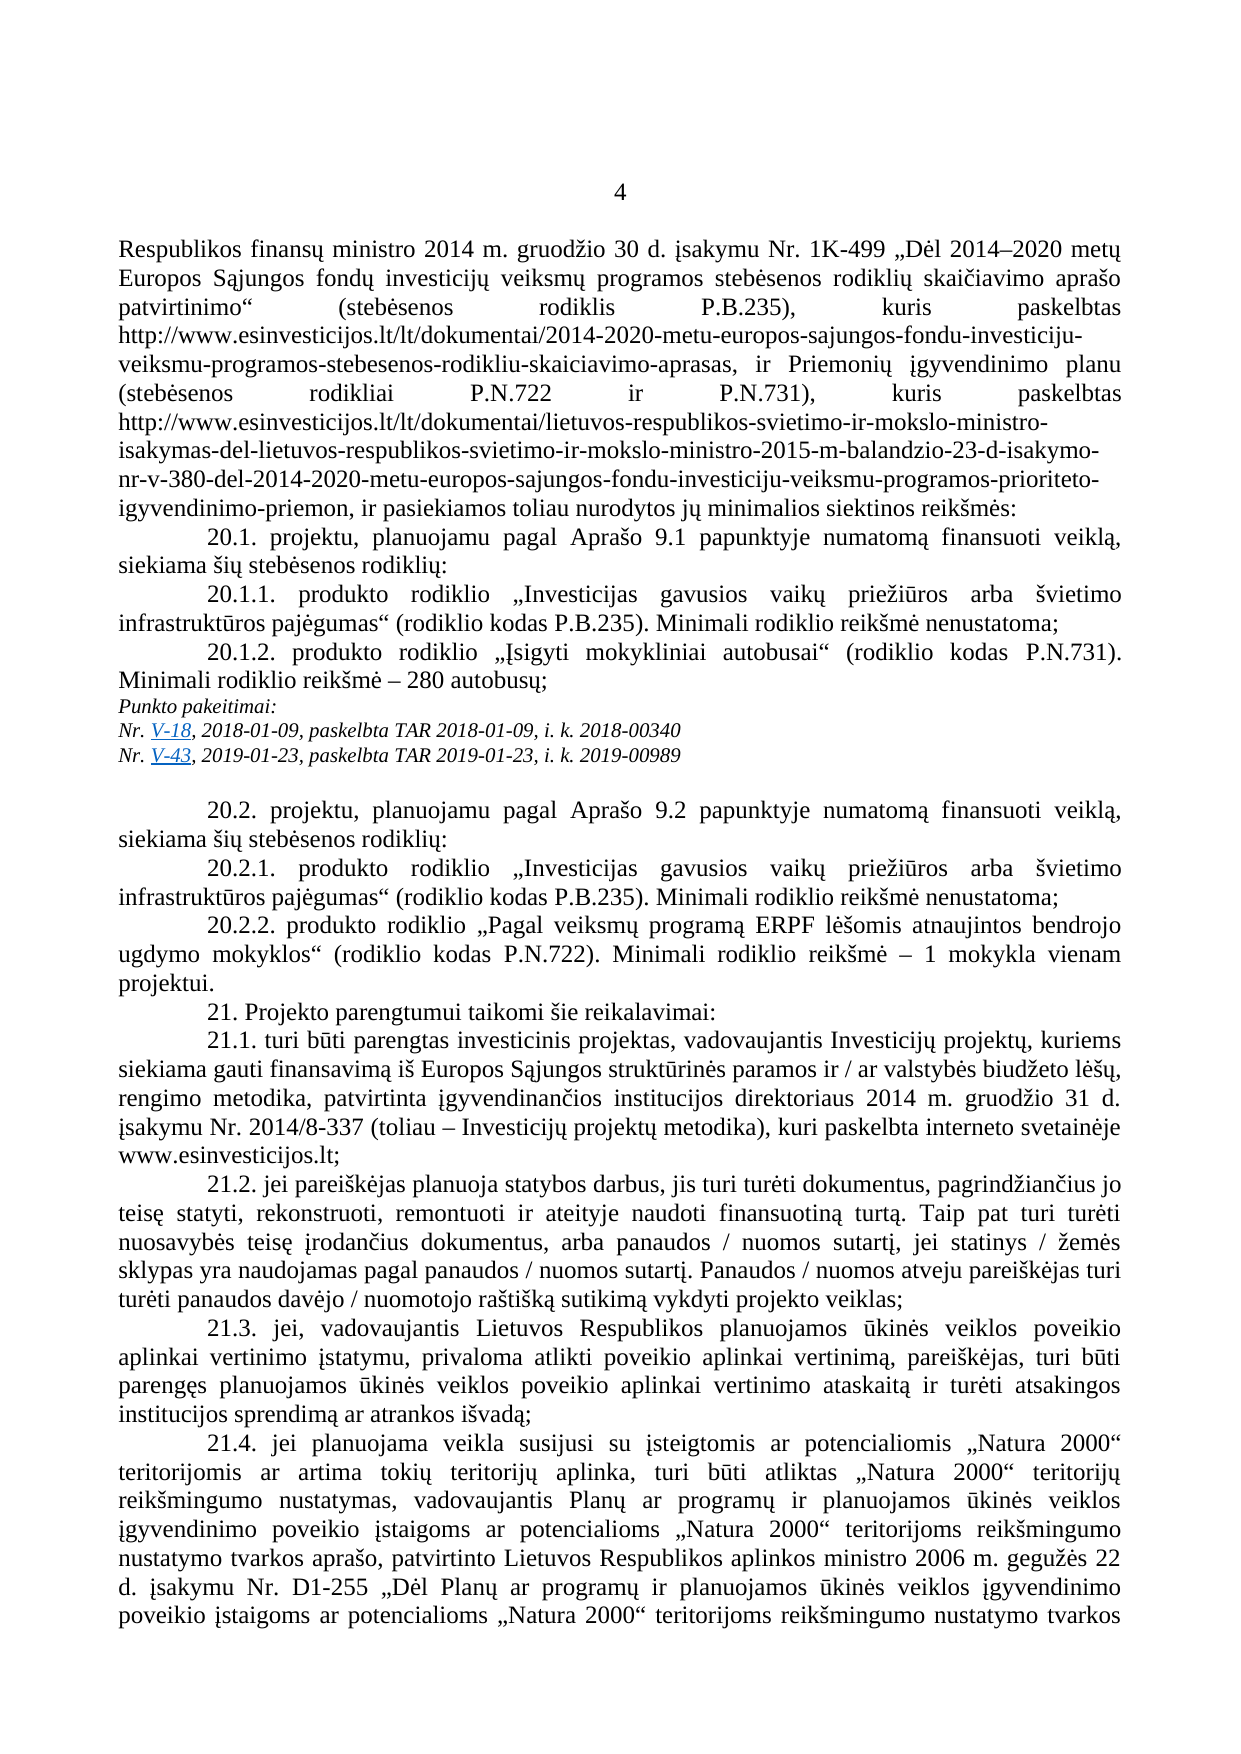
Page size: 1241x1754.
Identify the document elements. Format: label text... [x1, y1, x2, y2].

text Respublikos finansų ministro 2014 m. gruodžio 30 d. įsakymu Nr. 1K-499 „Dėl 2014–2020 metų Europos Sąjungos fondų investicijų veiksmų programos stebėsenos rodiklių skaičiavimo aprašo patvirtinimo“ (stebėsenos rodiklis P.B.235), kuris paskelbtas http://www.esinvesticijos.lt/lt/dokumentai/2014-2020-metu-europos-sajungos-fondu-investiciju-veiksmu-programos-stebesenos-rodikliu-skaiciavimo-aprasas, ir Priemonių įgyvendinimo planu (stebėsenos rodikliai P.N.722 ir P.N.731), kuris paskelbtas http://www.esinvesticijos.lt/lt/dokumentai/lietuvos-respublikos-svietimo-ir-mokslo-ministro-isakymas-del-lietuvos-respublikos-svietimo-ir-mokslo-ministro-2015-m-balandzio-23-d-isakymo-nr-v-380-del-2014-2020-metu-europos-sajungos-fondu-investiciju-veiksmu-programos-prioriteto-igyvendinimo-priemon, ir pasiekiamos toliau nurodytos jų minimalios siektinos reikšmės: [118, 234, 1122, 522]
text Punkto pakeitimai: [118, 694, 1122, 718]
text 21. Projekto parengtumui taikomi šie reikalavimai: [118, 997, 1122, 1025]
text 21.1. turi būti parengtas investicinis projektas, vadovaujantis Investicijų projektų, kuriems siekiama gauti finansavimą iš Europos Sąjungos struktūrinės paramos ir / ar valstybės biudžeto lėšų, rengimo metodika, patvirtinta įgyvendinančios institucijos direktoriaus 2014 m. gruodžio 31 d. įsakymu Nr. 2014/8-337 (toliau – Investicijų projektų metodika), kuri paskelbta interneto svetainėje www.esinvesticijos.lt; [118, 1025, 1122, 1169]
text 20.2. projektu, planuojamu pagal Aprašo 9.2 papunktyje numatomą finansuoti veiklą, siekiama šių stebėsenos rodiklių: [118, 795, 1122, 853]
text 20.2.1. produkto rodiklio „Investicijas gavusios vaikų priežiūros arba švietimo infrastruktūros pajėgumas“ (rodiklio kodas P.B.235). Minimali rodiklio reikšmė nenustatoma; [118, 853, 1122, 910]
text 20.1.1. produkto rodiklio „Investicijas gavusios vaikų priežiūros arba švietimo infrastruktūros pajėgumas“ (rodiklio kodas P.B.235). Minimali rodiklio reikšmė nenustatoma; [118, 579, 1122, 637]
text 20.1. projektu, planuojamu pagal Aprašo 9.1 papunktyje numatomą finansuoti veiklą, siekiama šių stebėsenos rodiklių: [118, 522, 1122, 579]
text 20.2.2. produkto rodiklio „Pagal veiksmų programą ERPF lėšomis atnaujintos bendrojo ugdymo mokyklos“ (rodiklio kodas P.N.722). Minimali rodiklio reikšmė – 1 mokykla vienam projektui. [118, 910, 1122, 997]
text Nr. V-18, 2018-01-09, paskelbta TAR 2018-01-09, i. k. 2018-00340 [118, 718, 1122, 742]
text 21.3. jei, vadovaujantis Lietuvos Respublikos planuojamos ūkinės veiklos poveikio aplinkai vertinimo įstatymu, privaloma atlikti poveikio aplinkai vertinimą, pareiškėjas, turi būti parengęs planuojamos ūkinės veiklos poveikio aplinkai vertinimo ataskaitą ir turėti atsakingos institucijos sprendimą ar atrankos išvadą; [118, 1313, 1122, 1428]
text Nr. V-43, 2019-01-23, paskelbta TAR 2019-01-23, i. k. 2019-00989 [118, 742, 1122, 767]
text 21.2. jei pareiškėjas planuoja statybos darbus, jis turi turėti dokumentus, pagrindžiančius jo teisę statyti, rekonstruoti, remontuoti ir ateityje naudoti finansuotiną turtą. Taip pat turi turėti nuosavybės teisę įrodančius dokumentus, arba panaudos / nuomos sutartį, jei statinys / žemės sklypas yra naudojamas pagal panaudos / nuomos sutartį. Panaudos / nuomos atveju pareiškėjas turi turėti panaudos davėjo / nuomotojo raštišką sutikimą vykdyti projekto veiklas; [118, 1169, 1122, 1313]
text 21.4. jei planuojama veikla susijusi su įsteigtomis ar potencialiomis „Natura 2000“ teritorijomis ar artima tokių teritorijų aplinka, turi būti atliktas „Natura 2000“ teritorijų reikšmingumo nustatymas, vadovaujantis Planų ar programų ir planuojamos ūkinės veiklos įgyvendinimo poveikio įstaigoms ar potencialioms „Natura 2000“ teritorijoms reikšmingumo nustatymo tvarkos aprašo, patvirtinto Lietuvos Respublikos aplinkos ministro 2006 m. gegužės 22 d. įsakymu Nr. D1-255 „Dėl Planų ar programų ir planuojamos ūkinės veiklos įgyvendinimo poveikio įstaigoms ar potencialioms „Natura 2000“ teritorijoms reikšmingumo nustatymo tvarkos [118, 1428, 1122, 1629]
text 20.1.2. produkto rodiklio „Įsigyti mokykliniai autobusai“ (rodiklio kodas P.N.731). Minimali rodiklio reikšmė – 280 autobusų; [118, 637, 1122, 694]
